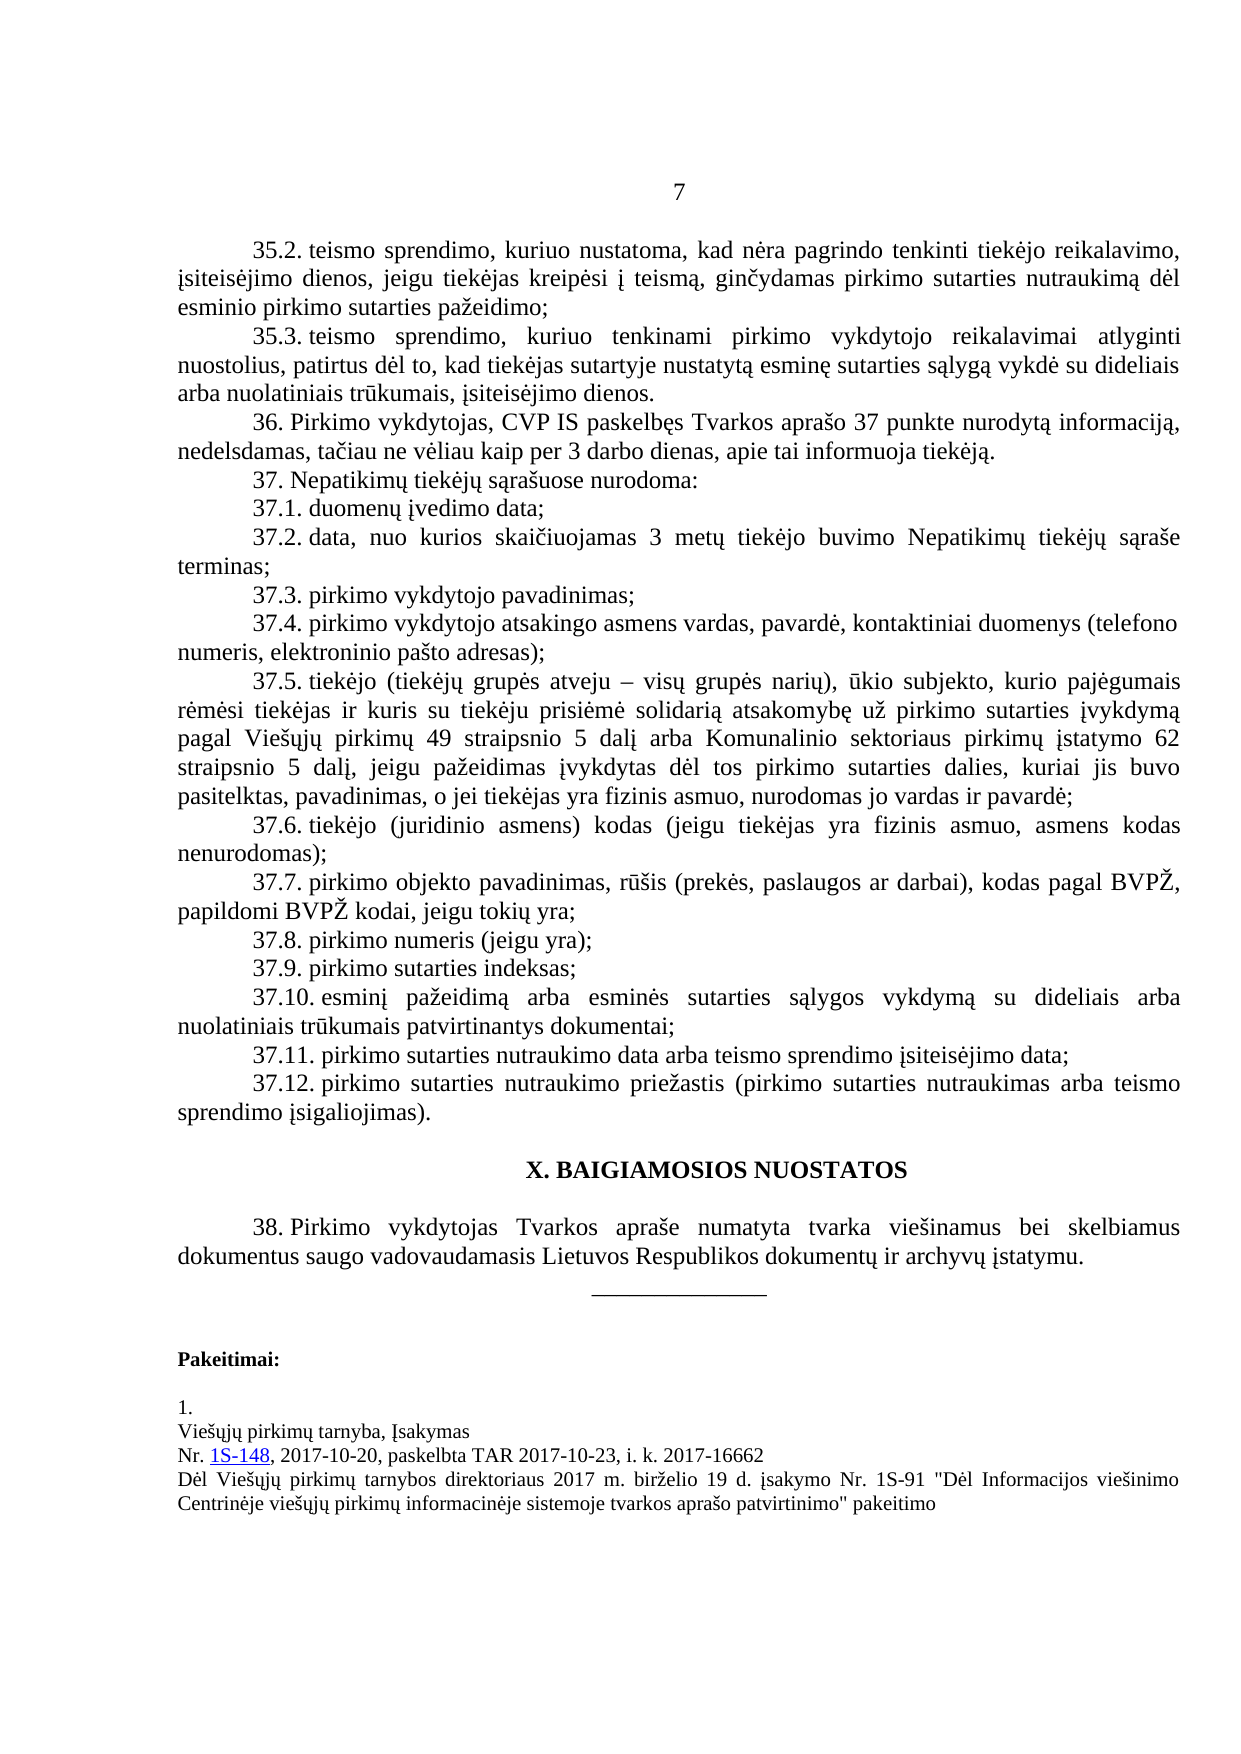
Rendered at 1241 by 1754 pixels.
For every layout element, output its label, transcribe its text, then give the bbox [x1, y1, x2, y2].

text Nr. 1S-148, 2017-10-20, paskelbta TAR 2017-10-23, i. k. 2017-16662 [177, 1443, 1181, 1467]
text ______________ [177, 1270, 1181, 1298]
text 37.4. pirkimo vykdytojo atsakingo asmens vardas, pavardė, kontaktiniai duomenys (telefono numeris, elektroninio pašto adresas); [177, 608, 1181, 666]
text 37.6. tiekėjo (juridinio asmens) kodas (jeigu tiekėjas yra fizinis asmuo, asmens kodas nenurodomas); [177, 810, 1181, 867]
text 35.3. teismo sprendimo, kuriuo tenkinami pirkimo vykdytojo reikalavimai atlyginti nuostolius, patirtus dėl to, kad tiekėjas sutartyje nustatytą esminę sutarties sąlygą vykdė su dideliais arba nuolatiniais trūkumais, įsiteisėjimo dienos. [177, 321, 1181, 407]
text 37.12. pirkimo sutarties nutraukimo priežastis (pirkimo sutarties nutraukimas arba teismo sprendimo įsigaliojimas). [177, 1068, 1181, 1126]
text 37.1. duomenų įvedimo data; [177, 493, 1181, 522]
text 37. Nepatikimų tiekėjų sąrašuose nurodoma: [177, 465, 1181, 493]
text Dėl Viešųjų pirkimų tarnybos direktoriaus 2017 m. birželio 19 d. įsakymo Nr. 1S-91 "Dėl Informacijos viešinimo Centrinėje viešųjų pirkimų informacinėje sistemoje tvarkos aprašo patvirtinimo" pakeitimo [177, 1467, 1181, 1515]
text 35.2. teismo sprendimo, kuriuo nustatoma, kad nėra pagrindo tenkinti tiekėjo reikalavimo, įsiteisėjimo dienos, jeigu tiekėjas kreipėsi į teismą, ginčydamas pirkimo sutarties nutraukimą dėl esminio pirkimo sutarties pažeidimo; [177, 235, 1181, 321]
text 1. [177, 1395, 1181, 1419]
text X. BAIGIAMOSIOS NUOSTATOS [177, 1155, 1181, 1183]
text 37.9. pirkimo sutarties indeksas; [177, 953, 1181, 982]
text 36. Pirkimo vykdytojas, CVP IS paskelbęs Tvarkos aprašo 37 punkte nurodytą informaciją, nedelsdamas, tačiau ne vėliau kaip per 3 darbo dienas, apie tai informuoja tiekėją. [177, 407, 1181, 465]
text 37.7. pirkimo objekto pavadinimas, rūšis (prekės, paslaugos ar darbai), kodas pagal BVPŽ, papildomi BVPŽ kodai, jeigu tokių yra; [177, 867, 1181, 925]
text Pakeitimai: [177, 1347, 1181, 1371]
text 37.2. data, nuo kurios skaičiuojamas 3 metų tiekėjo buvimo Nepatikimų tiekėjų sąraše terminas; [177, 522, 1181, 580]
text 37.3. pirkimo vykdytojo pavadinimas; [177, 580, 1181, 608]
text 37.8. pirkimo numeris (jeigu yra); [177, 925, 1181, 953]
text Viešųjų pirkimų tarnyba, Įsakymas [177, 1419, 1181, 1443]
text 38. Pirkimo vykdytojas Tvarkos apraše numatyta tvarka viešinamus bei skelbiamus dokumentus saugo vadovaudamasis Lietuvos Respublikos dokumentų ir archyvų įstatymu. [177, 1212, 1181, 1270]
text 37.10. esminį pažeidimą arba esminės sutarties sąlygos vykdymą su dideliais arba nuolatiniais trūkumais patvirtinantys dokumentai; [177, 982, 1181, 1040]
text 37.11. pirkimo sutarties nutraukimo data arba teismo sprendimo įsiteisėjimo data; [177, 1040, 1181, 1068]
text 37.5. tiekėjo (tiekėjų grupės atveju – visų grupės narių), ūkio subjekto, kurio pajėgumais rėmėsi tiekėjas ir kuris su tiekėju prisiėmė solidarią atsakomybę už pirkimo sutarties įvykdymą pagal Viešųjų pirkimų 49 straipsnio 5 dalį arba Komunalinio sektoriaus pirkimų įstatymo 62 straipsnio 5 dalį, jeigu pažeidimas įvykdytas dėl tos pirkimo sutarties dalies, kuriai jis buvo pasitelktas, pavadinimas, o jei tiekėjas yra fizinis asmuo, nurodomas jo vardas ir pavardė; [177, 666, 1181, 810]
